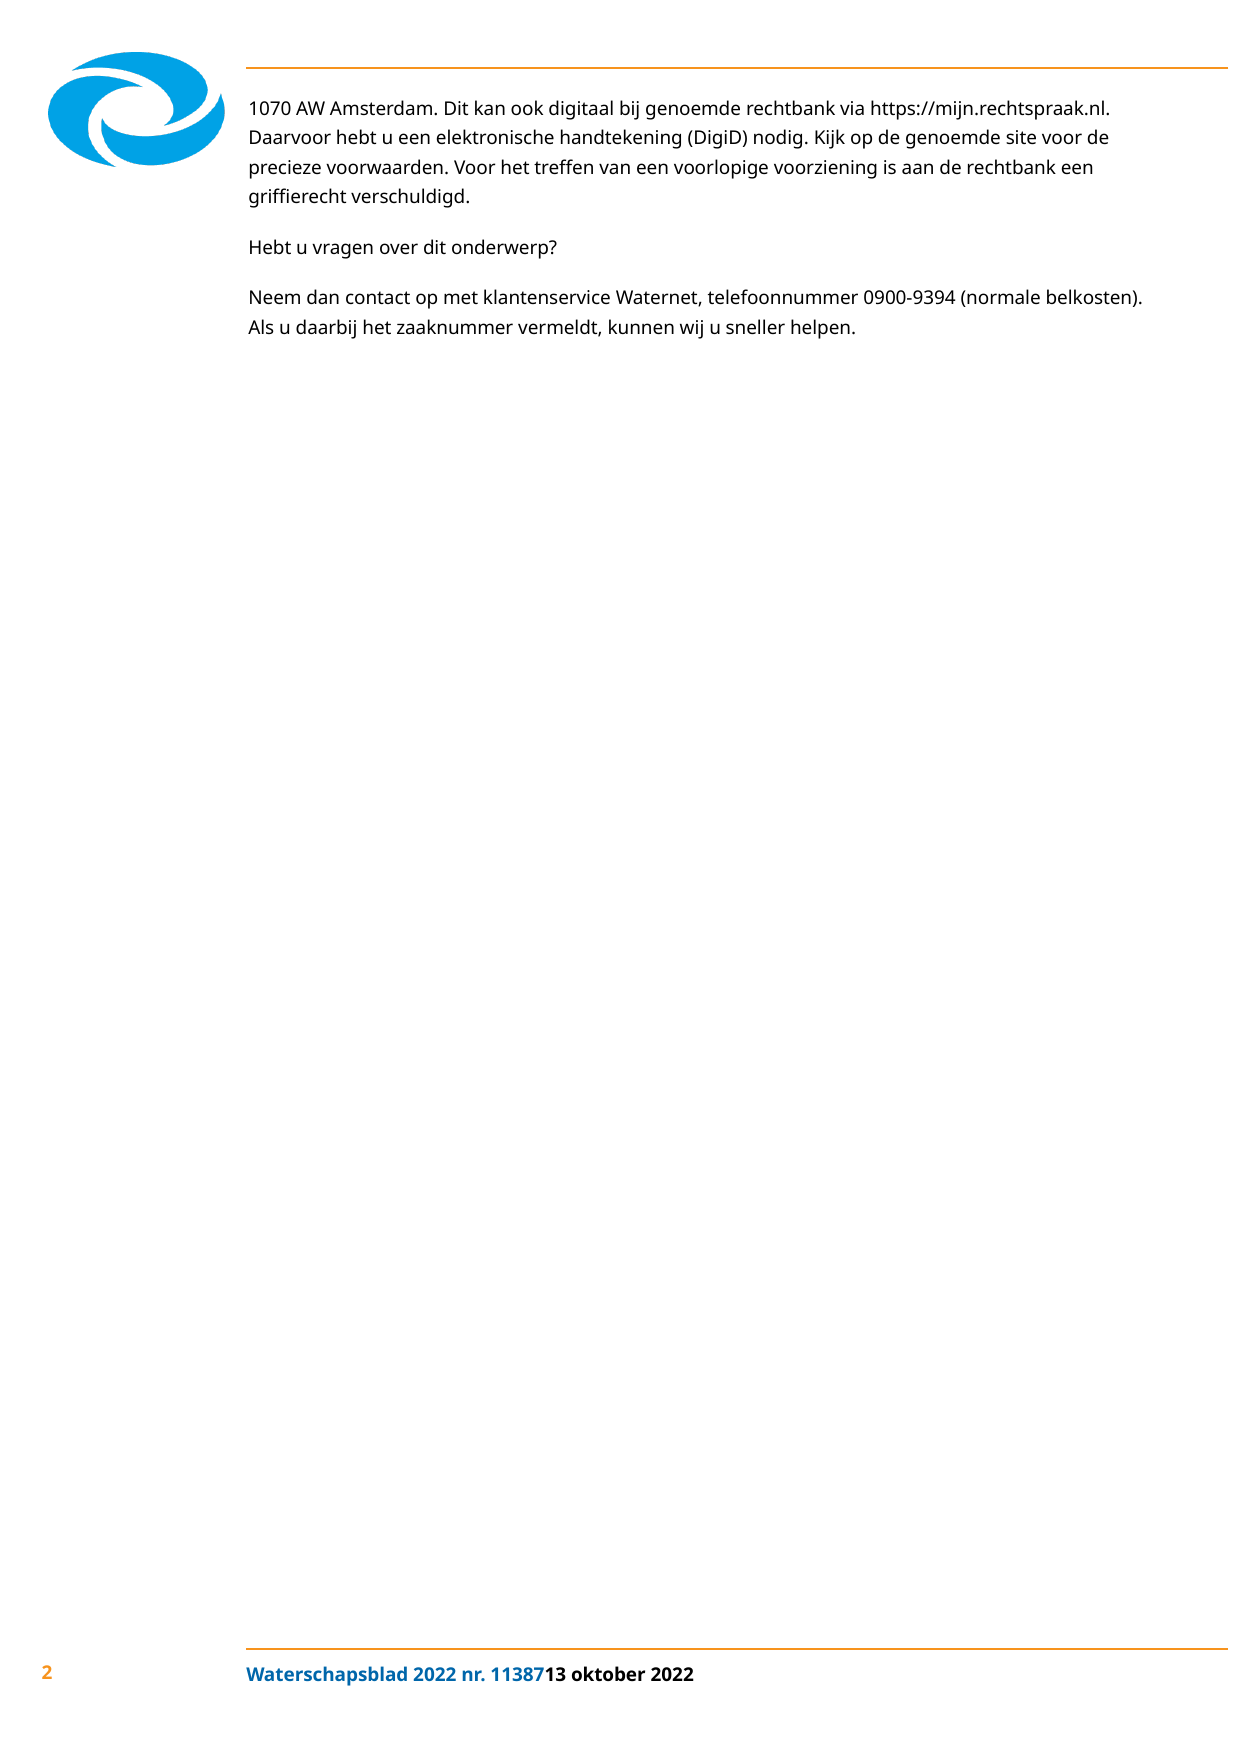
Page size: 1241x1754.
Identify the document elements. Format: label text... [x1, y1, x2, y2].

picture [41, 47, 231, 172]
text Neem dan contact op met klantenservice Waternet, telefoonnummer 0900-9394 (normale belkosten). Als u daarbij het zaaknummer vermeldt, kunnen wij u sneller helpen. [248, 284, 1152, 340]
text 1070 AW Amsterdam. Dit kan ook digitaal bij genoemde rechtbank via https://mijn.rechtspraak.nl. Daarvoor hebt u een elektronische handtekening (DigiD) nodig. Kijk op de genoemde site voor de precieze voorwaarden. Voor het treffen van een voorlopige voorziening is aan de rechtbank een griffierecht verschuldigd. [248, 95, 1152, 209]
text Hebt u vragen over dit onderwerp? [248, 234, 1152, 260]
